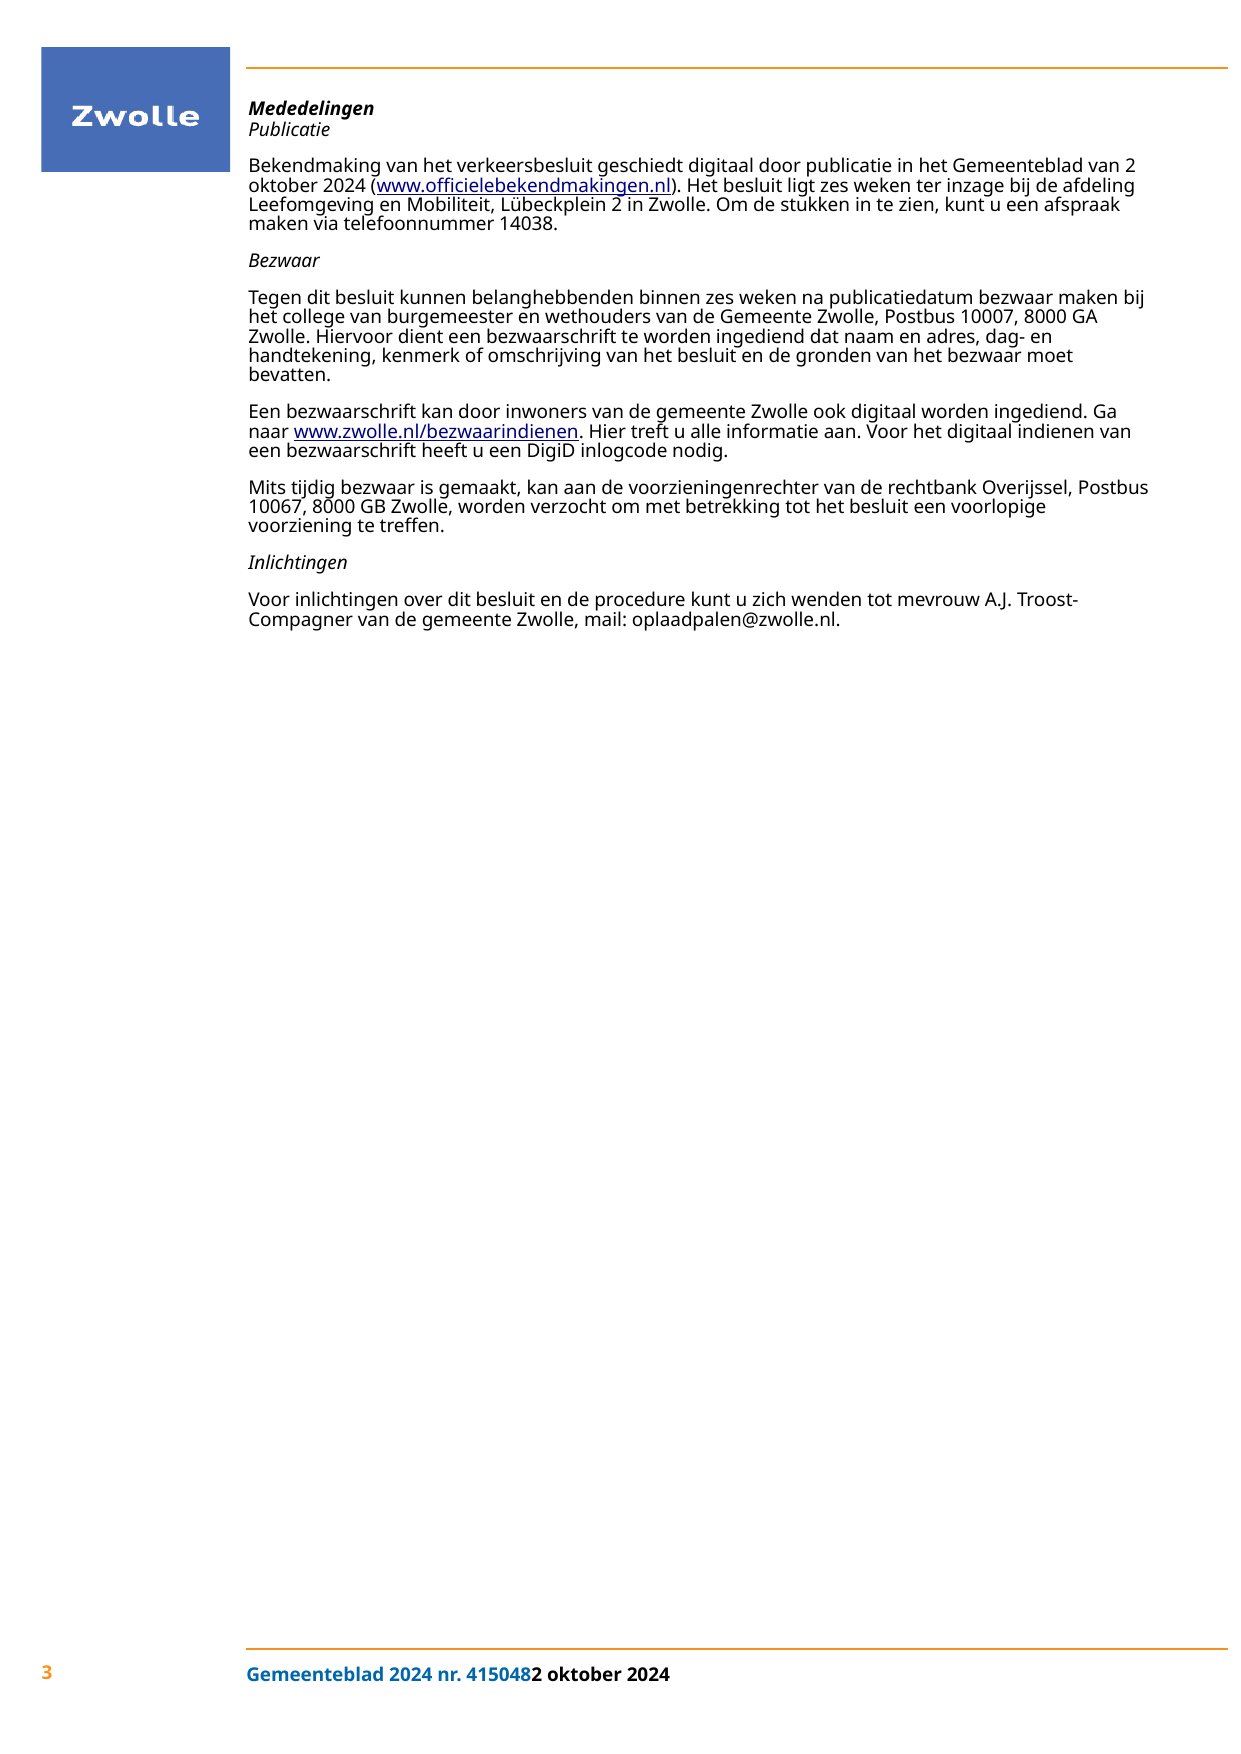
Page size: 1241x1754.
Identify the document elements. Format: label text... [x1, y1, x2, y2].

picture [41, 47, 231, 172]
text Bezwaar [248, 252, 1152, 272]
text Een bezwaarschrift kan door inwoners van de gemeente Zwolle ook digitaal worden ingediend. Ga naar www.zwolle.nl/bezwaarindienen. Hier treft u alle informatie aan. Voor het digitaal indienen van een bezwaarschrift heeft u een DigiD inlogcode nodig. [248, 403, 1152, 461]
text Tegen dit besluit kunnen belanghebbenden binnen zes weken na publicatiedatum bezwaar maken bij het college van burgemeester en wethouders van de Gemeente Zwolle, Postbus 10007, 8000 GA Zwolle. Hiervoor dient een bezwaarschrift te worden ingediend dat naam en adres, dag- en handtekening, kenmerk of omschrijving van het besluit en de gronden van het bezwaar moet bevatten. [248, 289, 1152, 386]
text Voor inlichtingen over dit besluit en de procedure kunt u zich wenden tot mevrouw A.J. Troost-Compagner van de gemeente Zwolle, mail: oplaadpalen@zwolle.nl. [248, 591, 1152, 630]
text Bekendmaking van het verkeersbesluit geschiedt digitaal door publicatie in het Gemeenteblad van 2 oktober 2024 (www.officielebekendmakingen.nl). Het besluit ligt zes weken ter inzage bij de afdeling Leefomgeving en Mobiliteit, Lübeckplein 2 in Zwolle. Om de stukken in te zien, kunt u een afspraak maken via telefoonnummer 14038. [248, 157, 1152, 234]
text Mits tijdig bezwaar is gemaakt, kan aan de voorzieningenrechter van de rechtbank Overijssel, Postbus 10067, 8000 GB Zwolle, worden verzocht om met betrekking tot het besluit een voorlopige voorziening te treffen. [248, 479, 1152, 537]
text Publicatie [248, 121, 1152, 140]
text Inlichtingen [248, 554, 1152, 574]
text Mededelingen [248, 95, 1152, 121]
